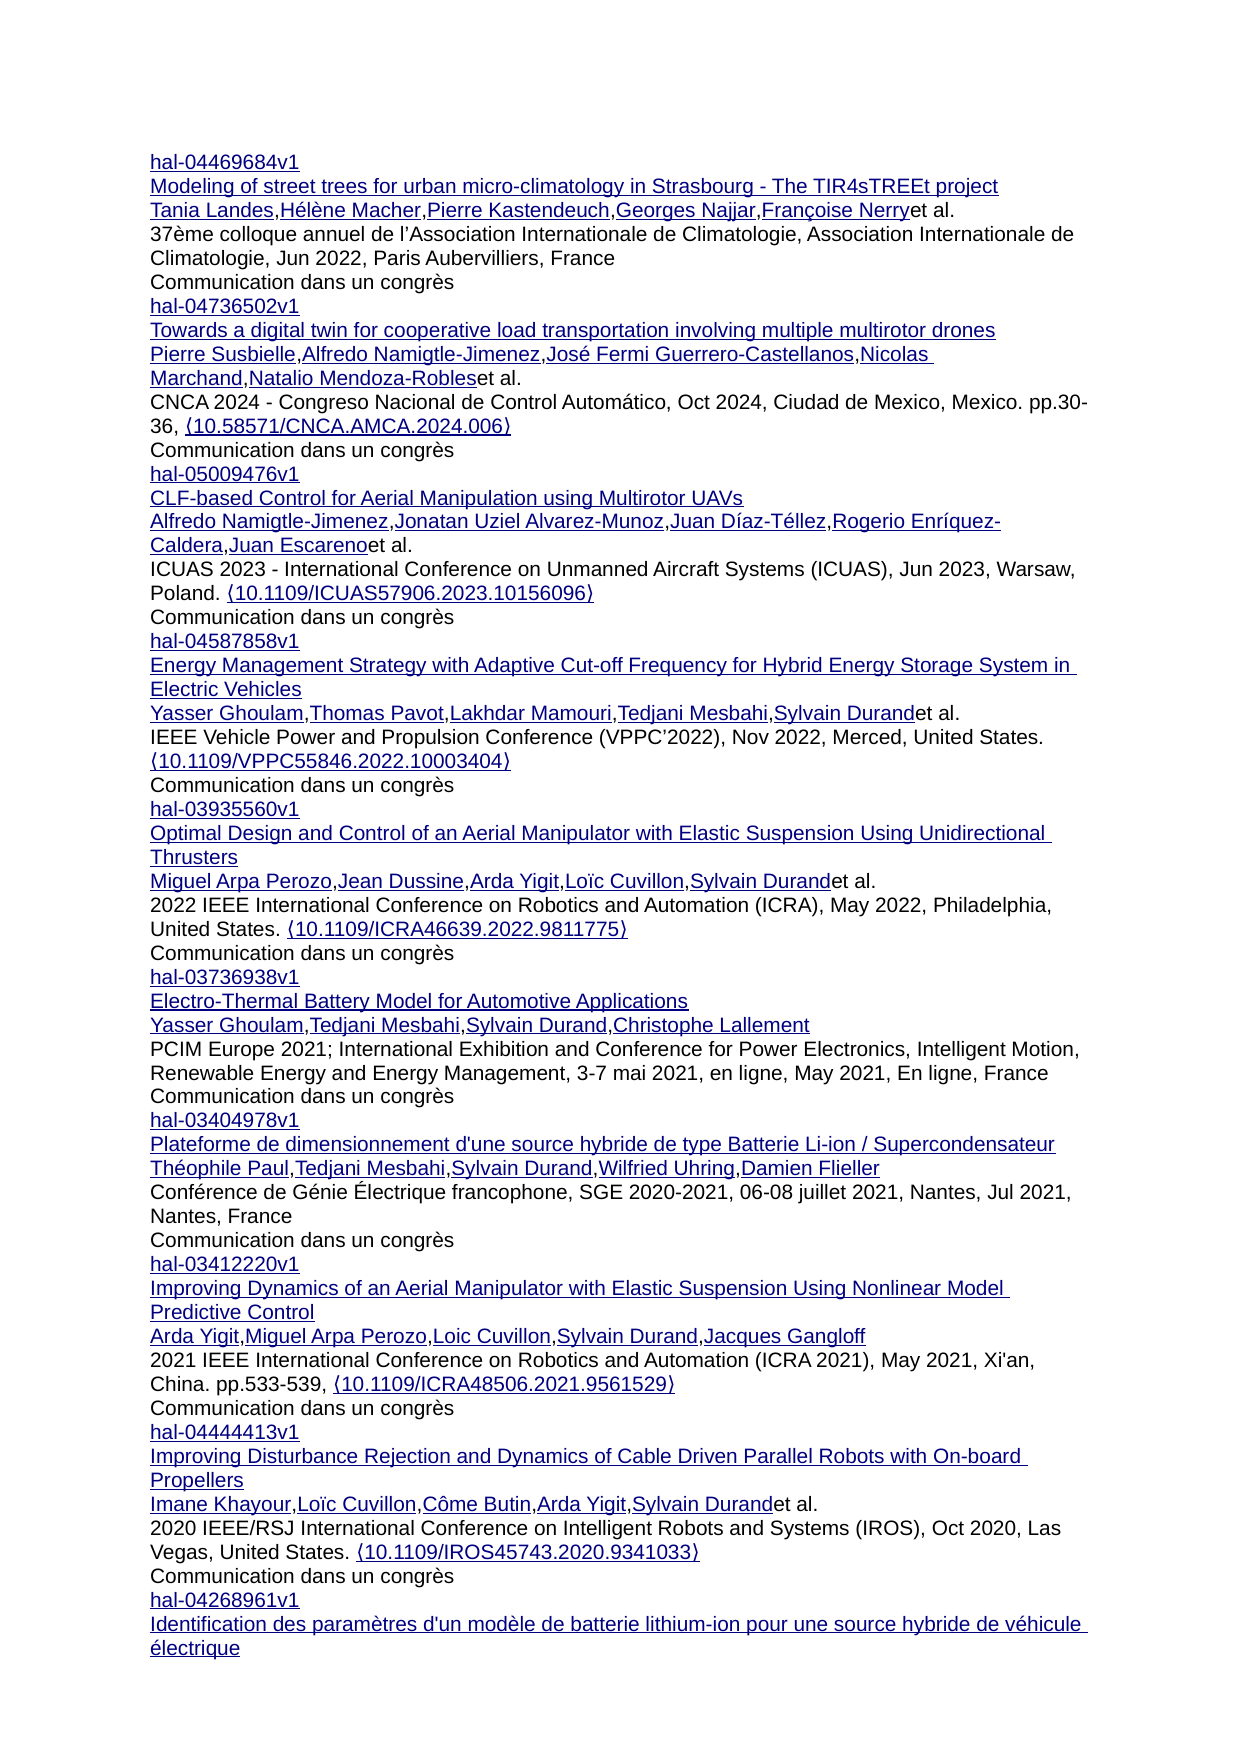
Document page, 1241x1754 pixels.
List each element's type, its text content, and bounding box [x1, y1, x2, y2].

table_cell Electro-Thermal Battery Model for Automotive Applications Yasser Ghoulam,Tedjani Mesbahi,Sylvain Durand,Christophe Lallement PCIM Europe 2021; International Exhibition and Conference for Power Electronics, Intelligent Motion, Renewable Energy and Energy Management, 3-7 mai 2021, en ligne, May 2021, En ligne, France Communication dans un congrès hal-03404978v1 [150, 989, 1090, 1132]
table_cell Identification des paramètres d'un modèle de batterie lithium-ion pour une source hybride de véhicule électrique [150, 1611, 1090, 1659]
table_cell CLF-based Control for Aerial Manipulation using Multirotor UAVs Alfredo Namigtle-Jimenez,Jonatan Uziel Alvarez-Munoz,Juan Díaz-Téllez,Rogerio Enríquez-Caldera,Juan Escarenoet al. ICUAS 2023 - International Conference on Unmanned Aircraft Systems (ICUAS), Jun 2023, Warsaw, Poland. ⟨10.1109/ICUAS57906.2023.10156096⟩ Communication dans un congrès hal-04587858v1 [150, 485, 1090, 653]
table_cell Optimal Design and Control of an Aerial Manipulator with Elastic Suspension Using Unidirectional Thrusters Miguel Arpa Perozo,Jean Dussine,Arda Yigit,Loïc Cuvillon,Sylvain Durandet al. 2022 IEEE International Conference on Robotics and Automation (ICRA), May 2022, Philadelphia, United States. ⟨10.1109/ICRA46639.2022.9811775⟩ Communication dans un congrès hal-03736938v1 [150, 821, 1090, 988]
table_cell Towards a digital twin for cooperative load transportation involving multiple multirotor drones Pierre Susbielle,Alfredo Namigtle-Jimenez,José Fermi Guerrero-Castellanos,Nicolas Marchand,Natalio Mendoza-Robleset al. CNCA 2024 - Congreso Nacional de Control Automático, Oct 2024, Ciudad de Mexico, Mexico. pp.30-36, ⟨10.58571/CNCA.AMCA.2024.006⟩ Communication dans un congrès hal-05009476v1 [150, 318, 1090, 485]
table_cell Modeling of street trees for urban micro-climatology in Strasbourg - The TIR4sTREEt project Tania Landes,Hélène Macher,Pierre Kastendeuch,Georges Najjar,Françoise Nerryet al. 37ème colloque annuel de l’Association Internationale de Climatologie, Association Internationale de Climatologie, Jun 2022, Paris Aubervilliers, France Communication dans un congrès hal-04736502v1 [150, 174, 1090, 318]
table_cell Plateforme de dimensionnement d'une source hybride de type Batterie Li-ion / Supercondensateur Théophile Paul,Tedjani Mesbahi,Sylvain Durand,Wilfried Uhring,Damien Flieller Conférence de Génie Électrique francophone, SGE 2020-2021, 06-08 juillet 2021, Nantes, Jul 2021, Nantes, France Communication dans un congrès hal-03412220v1 [150, 1132, 1090, 1276]
table_cell Improving Dynamics of an Aerial Manipulator with Elastic Suspension Using Nonlinear Model Predictive Control Arda Yigit,Miguel Arpa Perozo,Loic Cuvillon,Sylvain Durand,Jacques Gangloff 2021 IEEE International Conference on Robotics and Automation (ICRA 2021), May 2021, Xi'an, China. pp.533-539, ⟨10.1109/ICRA48506.2021.9561529⟩ Communication dans un congrès hal-04444413v1 [150, 1276, 1090, 1444]
table_cell hal-04469684v1 [150, 150, 1090, 174]
table_cell Improving Disturbance Rejection and Dynamics of Cable Driven Parallel Robots with On-board Propellers Imane Khayour,Loïc Cuvillon,Côme Butin,Arda Yigit,Sylvain Durandet al. 2020 IEEE/RSJ International Conference on Intelligent Robots and Systems (IROS), Oct 2020, Las Vegas, United States. ⟨10.1109/IROS45743.2020.9341033⟩ Communication dans un congrès hal-04268961v1 [150, 1444, 1090, 1611]
table_cell Energy Management Strategy with Adaptive Cut-off Frequency for Hybrid Energy Storage System in Electric Vehicles Yasser Ghoulam,Thomas Pavot,Lakhdar Mamouri,Tedjani Mesbahi,Sylvain Durandet al. IEEE Vehicle Power and Propulsion Conference (VPPC’2022), Nov 2022, Merced, United States. ⟨10.1109/VPPC55846.2022.10003404⟩ Communication dans un congrès hal-03935560v1 [150, 653, 1090, 821]
